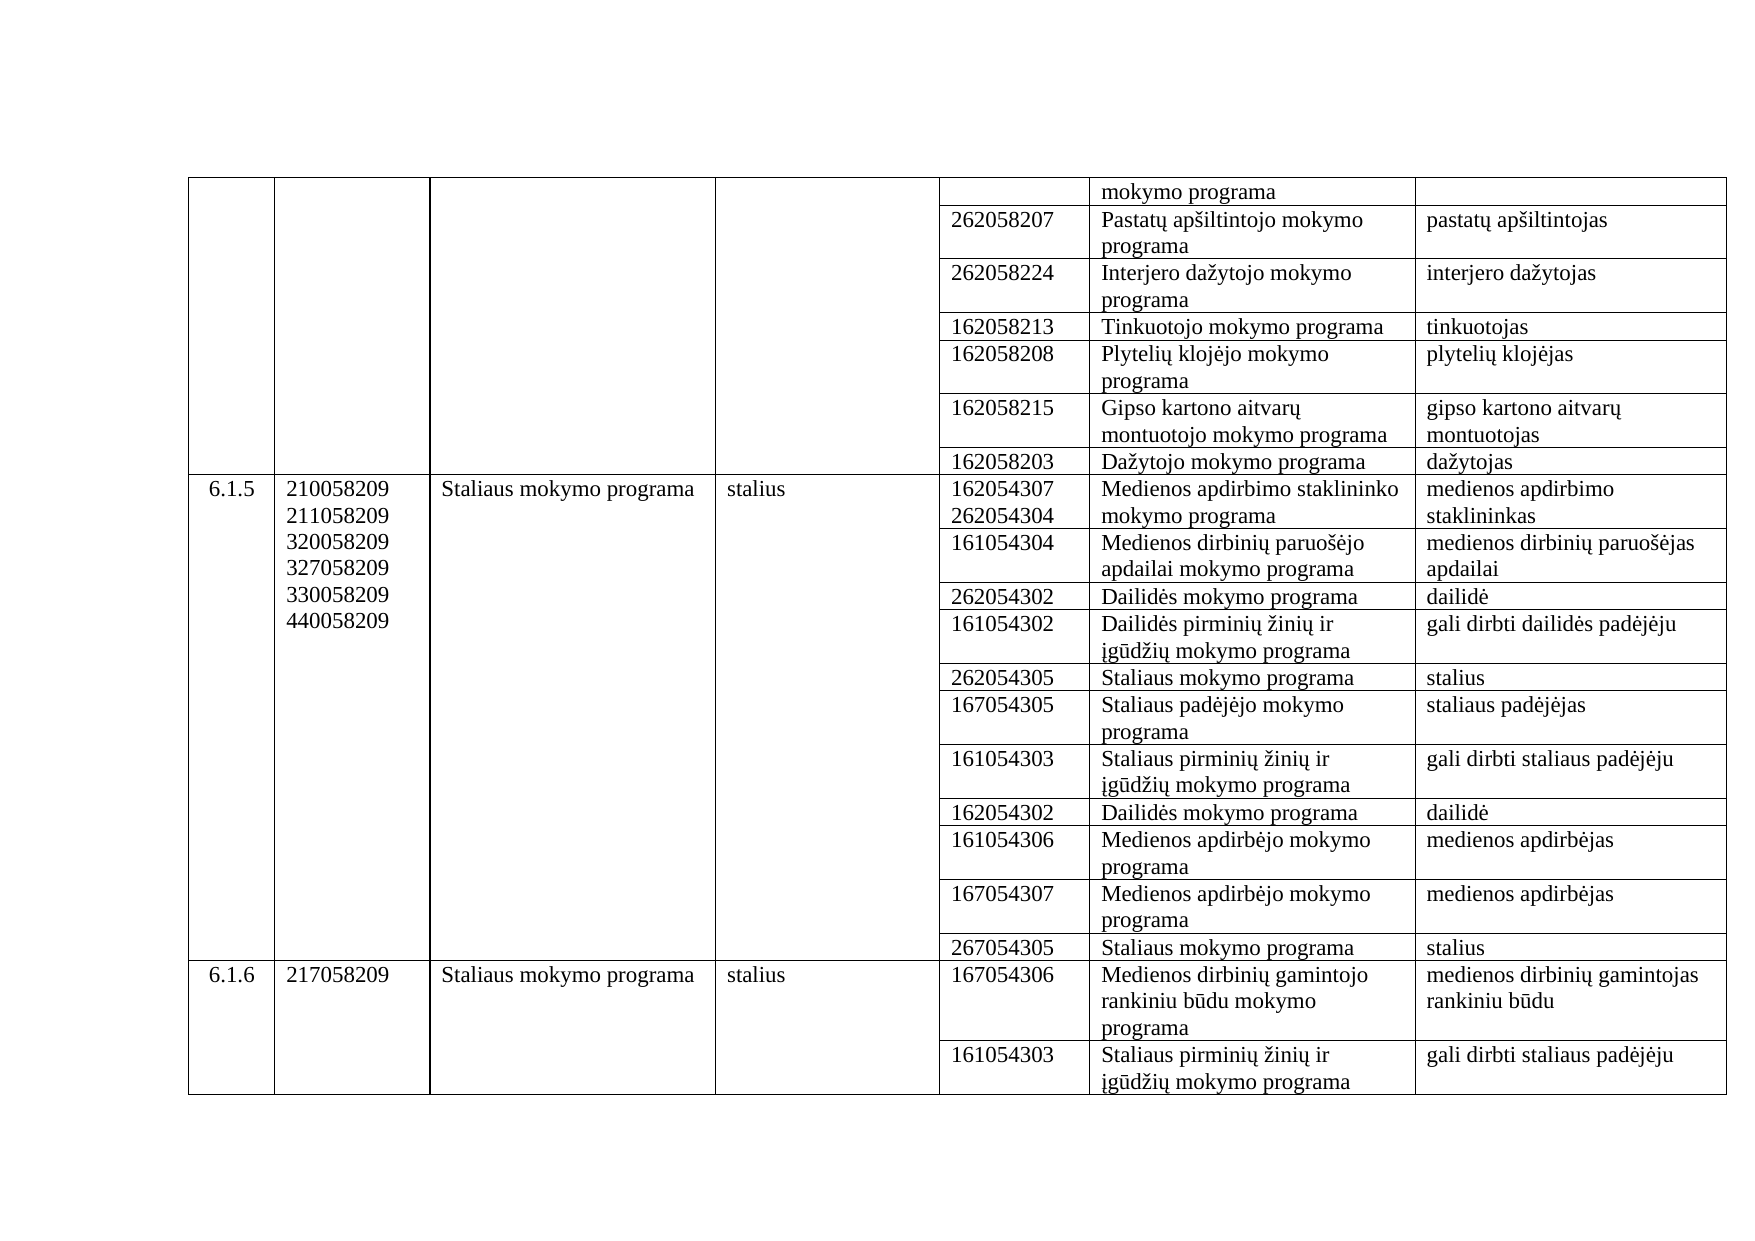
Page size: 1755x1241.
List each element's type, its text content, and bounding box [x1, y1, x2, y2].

table_cell dailidė [1416, 799, 1726, 825]
table_cell 262058224 [940, 259, 1089, 312]
table_cell [1416, 178, 1726, 204]
table_cell 217058209 [275, 961, 429, 1094]
table_cell 161054302 [940, 610, 1089, 663]
table_cell Staliaus mokymo programa [1090, 934, 1415, 960]
table_cell medienos apdirbimo staklininkas [1416, 475, 1726, 528]
table_cell 162054302 [940, 799, 1089, 825]
table_cell medienos dirbinių paruošėjas apdailai [1416, 529, 1726, 582]
table_cell Plytelių klojėjo mokymo programa [1090, 341, 1415, 393]
table_cell 161054303 [940, 745, 1089, 798]
table_cell Medienos dirbinių paruošėjo apdailai mokymo programa [1090, 529, 1415, 582]
table_cell [275, 178, 429, 312]
table_cell medienos dirbinių gamintojas rankiniu būdu [1416, 961, 1726, 1040]
table_cell Staliaus mokymo programa [431, 475, 715, 960]
table_cell Pastatų apšiltintojo mokymo programa [1090, 206, 1415, 258]
table_cell Medienos apdirbėjo mokymo programa [1090, 880, 1415, 933]
table_cell [716, 178, 939, 312]
table_cell 262054305 [940, 664, 1089, 690]
table_cell 167054307 [940, 880, 1089, 933]
table_cell stalius [1416, 664, 1726, 690]
table_cell Staliaus mokymo programa [1090, 664, 1415, 690]
table_cell Medienos dirbinių gamintojo rankiniu būdu mokymo programa [1090, 961, 1415, 1040]
table_cell medienos apdirbėjas [1416, 880, 1726, 933]
table_cell 6.1.6 [189, 961, 274, 1094]
table_cell Staliaus mokymo programa [431, 961, 715, 1094]
table_cell 161054304 [940, 529, 1089, 582]
table_cell gipso kartono aitvarų montuotojas [1416, 394, 1726, 447]
table_cell stalius [716, 475, 939, 960]
table_cell pastatų apšiltintojas [1416, 206, 1726, 258]
table_cell 167054306 [940, 961, 1089, 1040]
table_cell [716, 312, 939, 474]
table_cell Staliaus pirminių žinių ir įgūdžių mokymo programa [1090, 1041, 1415, 1094]
table_cell gali dirbti staliaus padėjėju [1416, 1041, 1726, 1094]
table_cell [189, 178, 274, 312]
table_cell [431, 312, 715, 474]
table_cell medienos apdirbėjas [1416, 826, 1726, 879]
table_cell [431, 178, 715, 312]
table_cell 162058215 [940, 394, 1089, 447]
table_cell 267054305 [940, 934, 1089, 960]
table_cell 161054303 [940, 1041, 1089, 1094]
table_cell mokymo programa [1090, 178, 1415, 204]
table_cell gali dirbti staliaus padėjėju [1416, 745, 1726, 798]
table_cell Dailidės mokymo programa [1090, 799, 1415, 825]
table_cell 262054302 [940, 583, 1089, 609]
table_cell 262058207 [940, 206, 1089, 258]
table_cell 162058203 [940, 448, 1089, 474]
table_cell plytelių klojėjas [1416, 341, 1726, 393]
table_cell stalius [1416, 934, 1726, 960]
table_cell dailidė [1416, 583, 1726, 609]
table_cell dažytojas [1416, 448, 1726, 474]
table_cell 167054305 [940, 691, 1089, 744]
table_cell [275, 312, 429, 474]
table_cell 210058209 211058209 320058209 327058209 330058209 440058209 [275, 475, 429, 960]
table_cell 162054307 262054304 [940, 475, 1089, 528]
table_cell 6.1.5 [189, 475, 274, 960]
table_cell 162058213 [940, 313, 1089, 339]
table_cell [940, 178, 1089, 204]
table_cell Tinkuotojo mokymo programa [1090, 313, 1415, 339]
table_cell tinkuotojas [1416, 313, 1726, 339]
table_cell Staliaus pirminių žinių ir įgūdžių mokymo programa [1090, 745, 1415, 798]
table_cell Medienos apdirbimo staklininko mokymo programa [1090, 475, 1415, 528]
table_cell Medienos apdirbėjo mokymo programa [1090, 826, 1415, 879]
table_cell 161054306 [940, 826, 1089, 879]
table_cell Interjero dažytojo mokymo programa [1090, 259, 1415, 312]
table_cell 162058208 [940, 341, 1089, 393]
table_cell Staliaus padėjėjo mokymo programa [1090, 691, 1415, 744]
table_cell interjero dažytojas [1416, 259, 1726, 312]
table_cell stalius [716, 961, 939, 1094]
table_cell Gipso kartono aitvarų montuotojo mokymo programa [1090, 394, 1415, 447]
table_cell gali dirbti dailidės padėjėju [1416, 610, 1726, 663]
table_cell Dažytojo mokymo programa [1090, 448, 1415, 474]
table_cell [189, 312, 274, 474]
table_cell Dailidės pirminių žinių ir įgūdžių mokymo programa [1090, 610, 1415, 663]
table_cell Dailidės mokymo programa [1090, 583, 1415, 609]
table_cell staliaus padėjėjas [1416, 691, 1726, 744]
